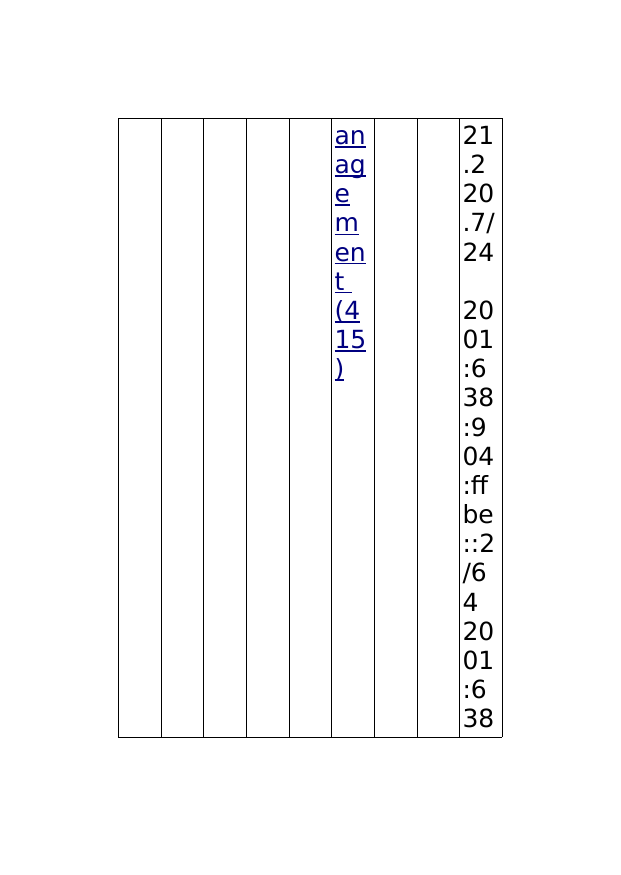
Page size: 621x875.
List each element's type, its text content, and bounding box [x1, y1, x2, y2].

table_cell [290, 119, 331, 737]
table_cell anagement (415) [332, 119, 374, 737]
table_cell [119, 119, 161, 737]
table_cell [204, 119, 246, 737]
table_cell [247, 119, 289, 737]
table_cell [418, 119, 459, 737]
table_cell 21.220.7/24 2001:638:904:ffbe::2/64 2001:638 [460, 119, 502, 737]
table_cell [162, 119, 203, 737]
table_cell [375, 119, 417, 737]
